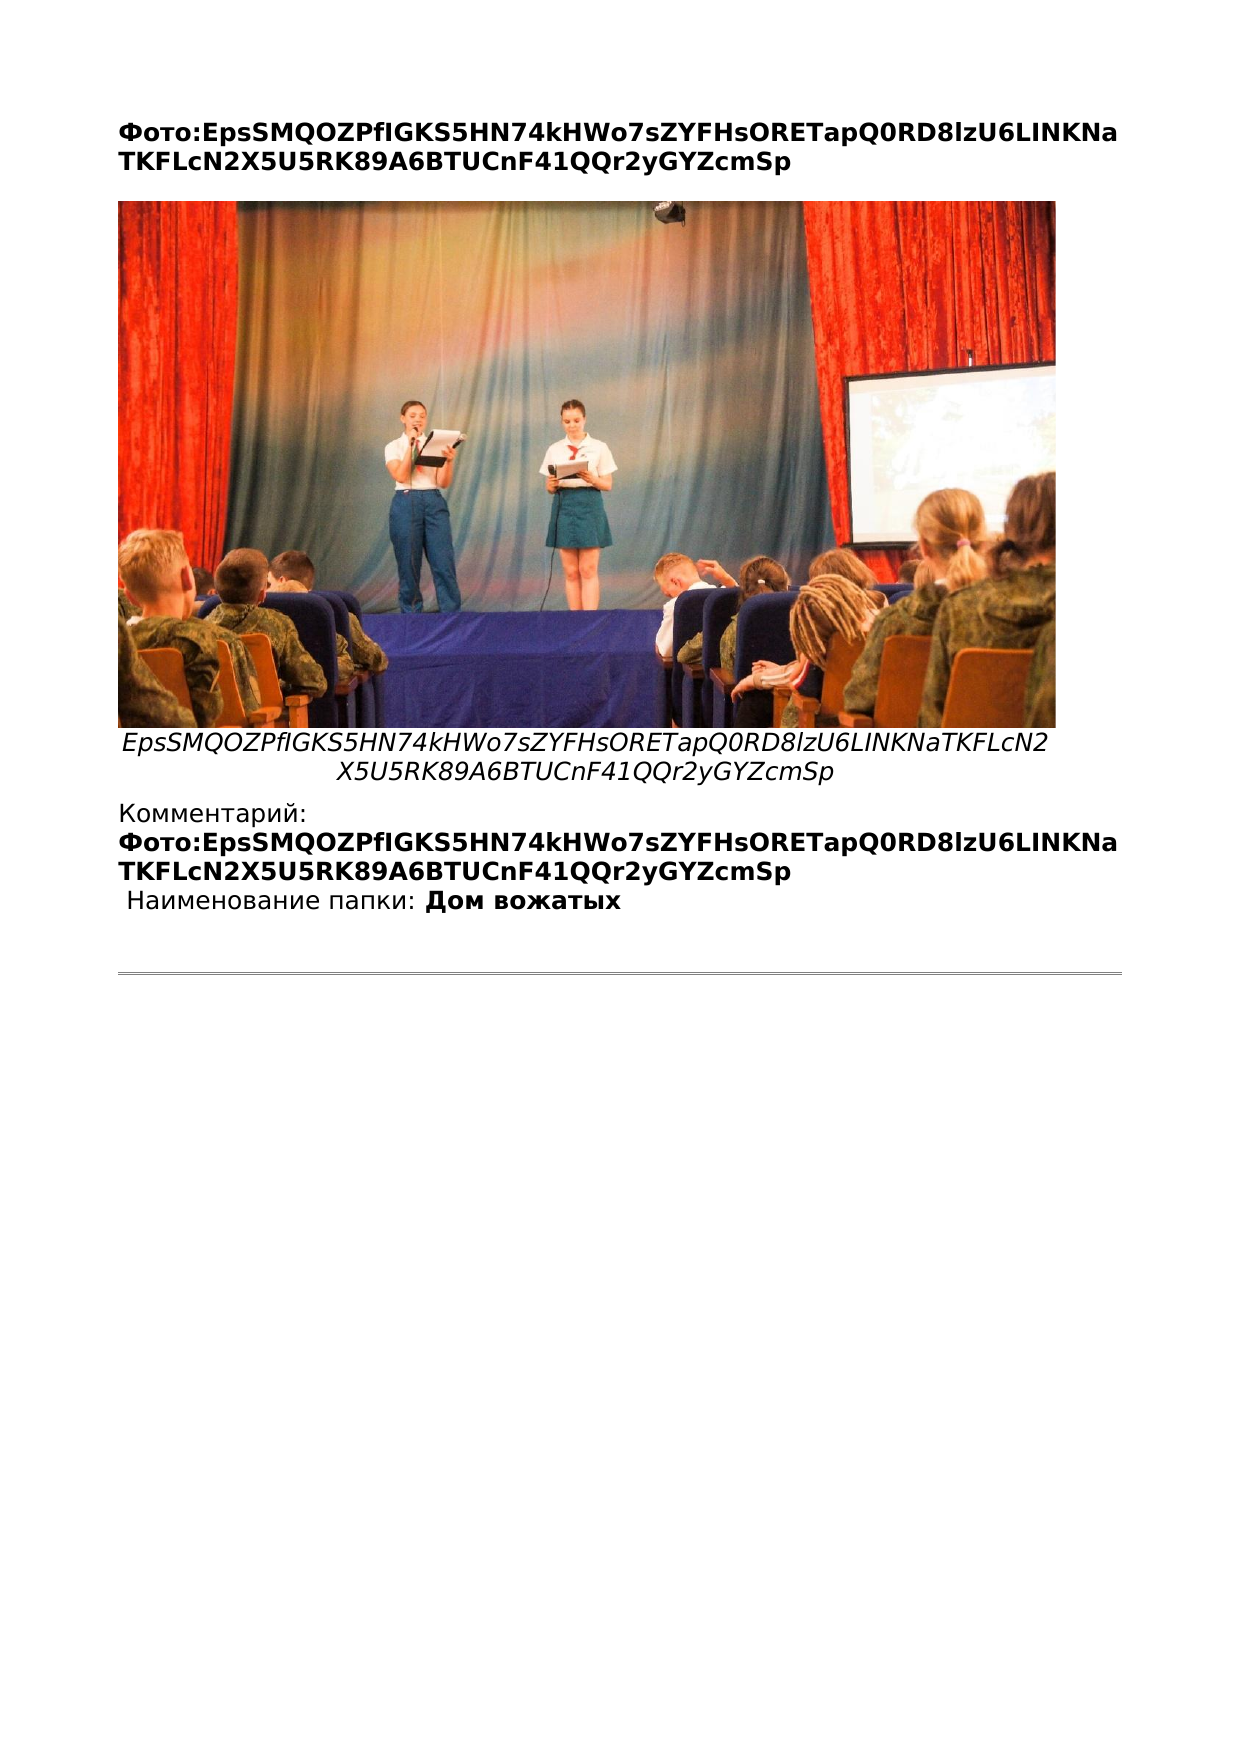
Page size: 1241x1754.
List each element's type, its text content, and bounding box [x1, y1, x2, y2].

picture [118, 201, 1056, 728]
text Комментарий: Фото:EpsSMQOZPfIGKS5HN74kHWo7sZYFHsORETapQ0RD8lzU6LINKNaTKFLcN2X5U5RK89A6BTUCnF41QQr2yGYZcmSp Наименование папки: Дом вожатых [118, 799, 1122, 945]
text EpsSMQOZPfIGKS5HN74kHWo7sZYFHsORETapQ0RD8lzU6LINKNaTKFLcN2X5U5RK89A6BTUCnF41QQr2yGYZcmSp [118, 728, 1056, 786]
subtitle Фото:EpsSMQOZPfIGKS5HN74kHWo7sZYFHsORETapQ0RD8lzU6LINKNaTKFLcN2X5U5RK89A6BTUCnF41QQr2yGYZcmSp [118, 118, 1122, 176]
